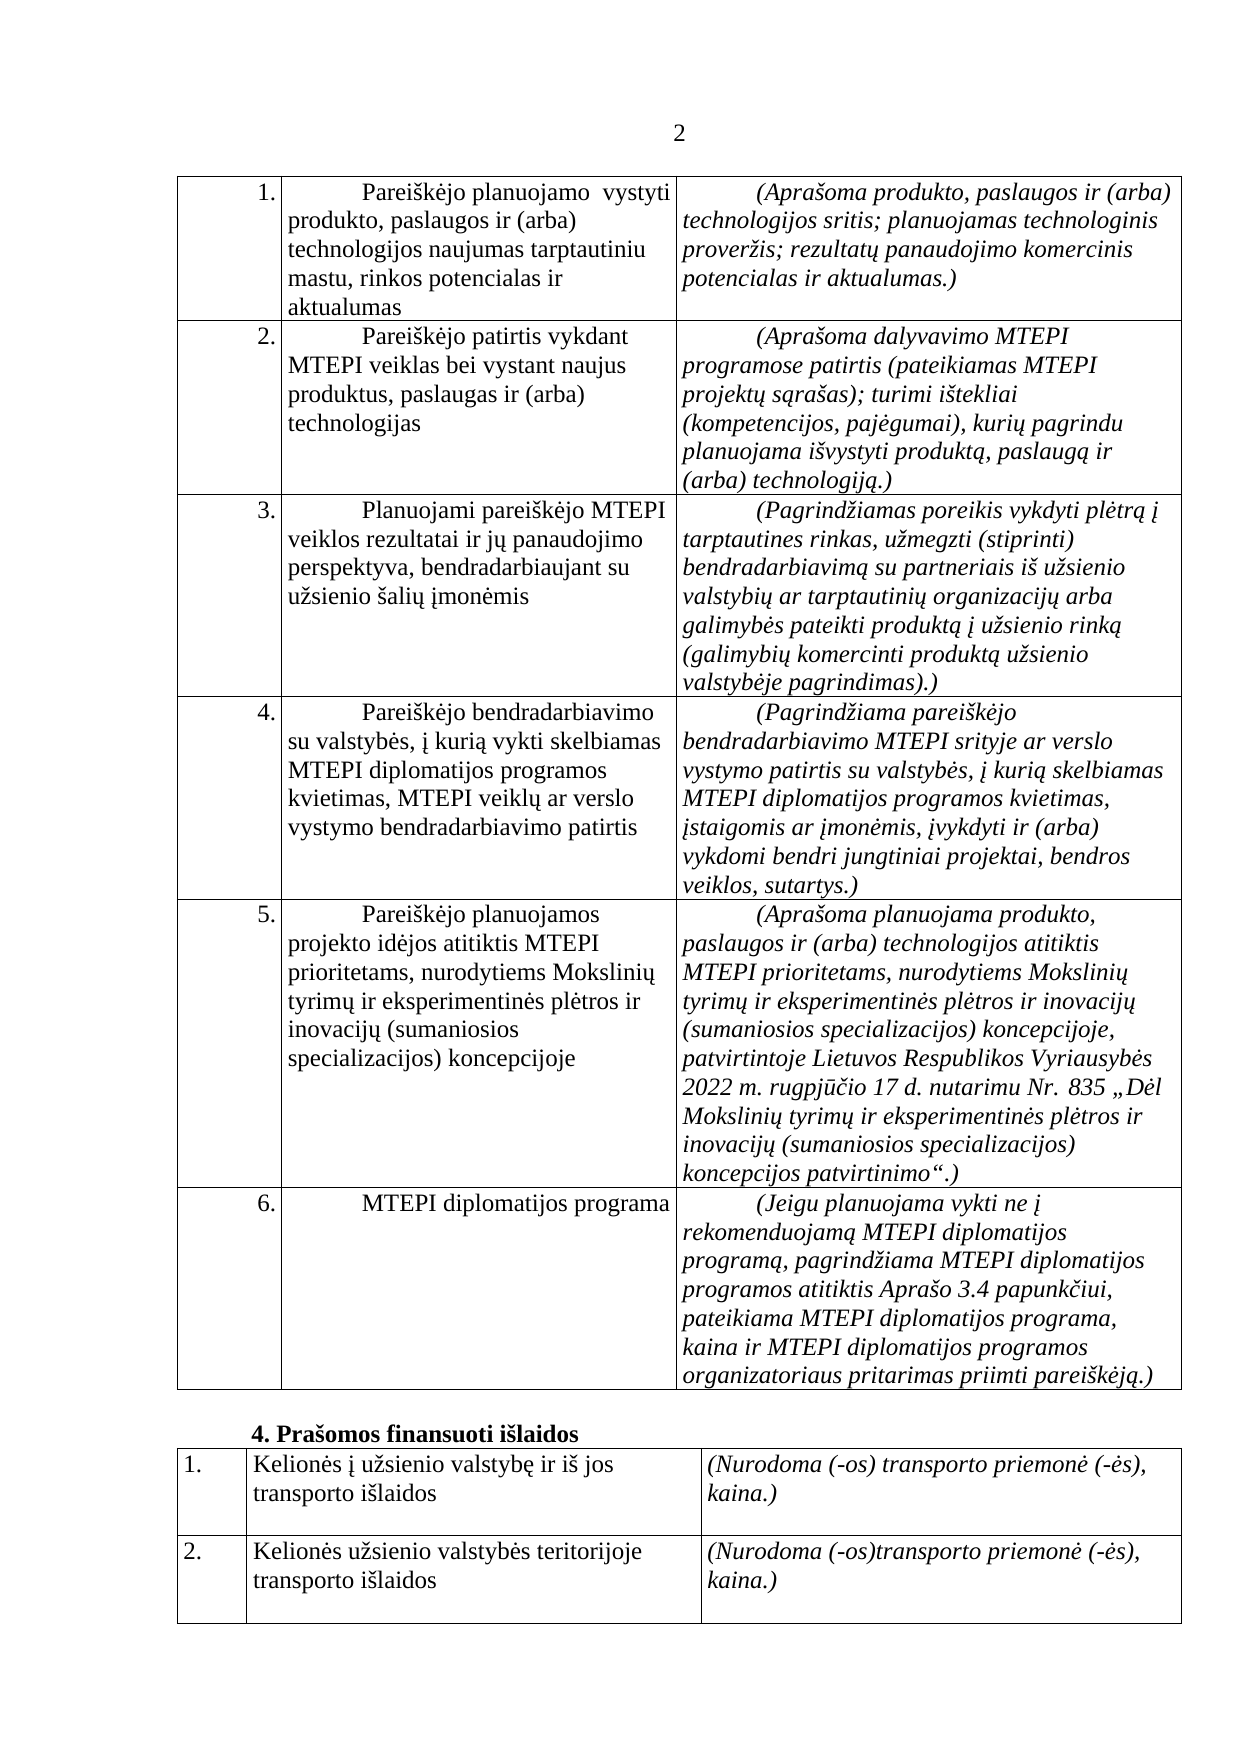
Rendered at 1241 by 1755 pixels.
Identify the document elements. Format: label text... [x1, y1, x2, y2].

table_cell (Pagrindžiama pareiškėjo bendradarbiavimo MTEPI srityje ar verslo vystymo patirtis su valstybės, į kurią skelbiamas MTEPI diplomatijos programos kvietimas, įstaigomis ar įmonėmis, įvykdyti ir (arba) vykdomi bendri jungtiniai projektai, bendros veiklos, sutartys.) [677, 697, 1181, 898]
table_cell Pareiškėjo planuojamos projekto idėjos atitiktis MTEPI prioritetams, nurodytiems Mokslinių tyrimų ir eksperimentinės plėtros ir inovacijų (sumaniosios specializacijos) koncepcijoje [282, 900, 676, 1187]
table_cell (Aprašoma dalyvavimo MTEPI programose patirtis (pateikiamas MTEPI projektų sąrašas); turimi ištekliai (kompetencijos, pajėgumai), kurių pagrindu planuojama išvystyti produktą, paslaugą ir (arba) technologiją.) [677, 321, 1181, 494]
table_cell (Nurodoma (-os)transporto priemonė (-ės), kaina.) [702, 1536, 1181, 1622]
table_header Kelionės į užsienio valstybę ir iš jos transporto išlaidos [247, 1449, 701, 1535]
table_cell 5. [178, 900, 281, 1187]
table_cell (Pagrindžiamas poreikis vykdyti plėtrą į tarptautines rinkas, užmegzti (stiprinti) bendradarbiavimą su partneriais iš užsienio valstybių ar tarptautinių organizacijų arba galimybės pateikti produktą į užsienio rinką (galimybių komercinti produktą užsienio valstybėje pagrindimas).) [677, 495, 1181, 696]
table_header (Aprašoma produkto, paslaugos ir (arba) technologijos sritis; planuojamas technologinis proveržis; rezultatų panaudojimo komercinis potencialas ir aktualumas.) [677, 177, 1181, 320]
table_cell Pareiškėjo bendradarbiavimo su valstybės, į kurią vykti skelbiamas MTEPI diplomatijos programos kvietimas, MTEPI veiklų ar verslo vystymo bendradarbiavimo patirtis [282, 697, 676, 898]
table_header 1. [178, 177, 281, 320]
text 4. Prašomos finansuoti išlaidos [177, 1419, 1181, 1448]
table_cell MTEPI diplomatijos programa [282, 1188, 676, 1389]
table_header 1. [178, 1449, 246, 1535]
table_cell Pareiškėjo patirtis vykdant MTEPI veiklas bei vystant naujus produktus, paslaugas ir (arba) technologijas [282, 321, 676, 494]
table_cell (Aprašoma planuojama produkto, paslaugos ir (arba) technologijos atitiktis MTEPI prioritetams, nurodytiems Mokslinių tyrimų ir eksperimentinės plėtros ir inovacijų (sumaniosios specializacijos) koncepcijoje, patvirtintoje Lietuvos Respublikos Vyriausybės 2022 m. rugpjūčio 17 d. nutarimu Nr. 835 „Dėl Mokslinių tyrimų ir eksperimentinės plėtros ir inovacijų (sumaniosios specializacijos) koncepcijos patvirtinimo“.) [677, 900, 1181, 1187]
table_cell Planuojami pareiškėjo MTEPI veiklos rezultatai ir jų panaudojimo perspektyva, bendradarbiaujant su užsienio šalių įmonėmis [282, 495, 676, 696]
table_cell 6. [178, 1188, 281, 1389]
table_cell 2. [178, 1536, 246, 1622]
table_header (Nurodoma (-os) transporto priemonė (-ės), kaina.) [702, 1449, 1181, 1535]
table_cell 2. [178, 321, 281, 494]
table_cell (Jeigu planuojama vykti ne į rekomenduojamą MTEPI diplomatijos programą, pagrindžiama MTEPI diplomatijos programos atitiktis Aprašo 3.4 papunkčiui, pateikiama MTEPI diplomatijos programa, kaina ir MTEPI diplomatijos programos organizatoriaus pritarimas priimti pareiškėją.) [677, 1188, 1181, 1389]
table_cell 4. [178, 697, 281, 898]
table_header Pareiškėjo planuojamo vystyti produkto, paslaugos ir (arba) technologijos naujumas tarptautiniu mastu, rinkos potencialas ir aktualumas [282, 177, 676, 320]
table_cell 3. [178, 495, 281, 696]
table_cell Kelionės užsienio valstybės teritorijoje transporto išlaidos [247, 1536, 701, 1622]
